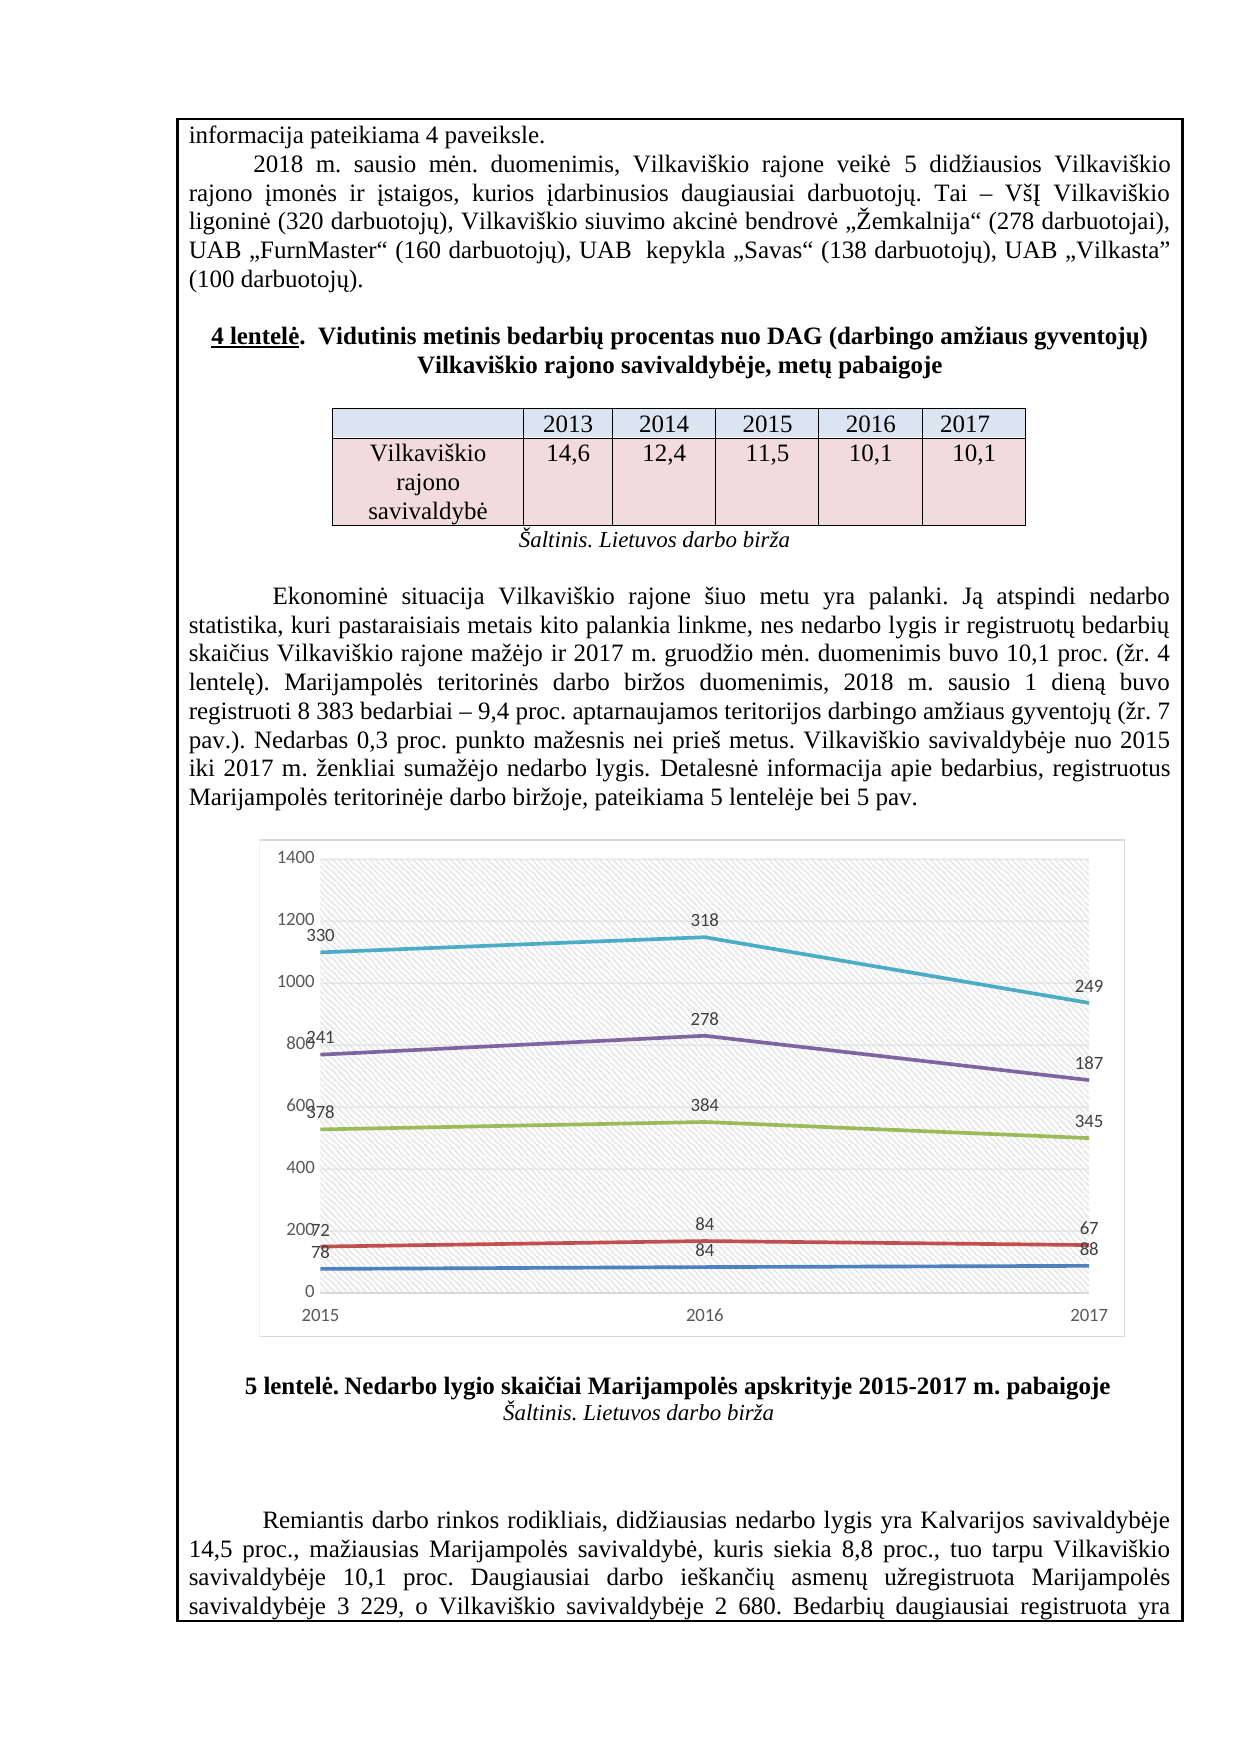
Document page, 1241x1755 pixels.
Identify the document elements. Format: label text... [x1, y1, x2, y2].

table_cell 10,1 [923, 439, 1025, 525]
table_header [333, 409, 523, 437]
table_cell 14,6 [524, 439, 612, 525]
table_cell Vilkaviškio rajono savivaldybė [333, 439, 523, 525]
table_header 2014 [613, 409, 715, 437]
table_header 2016 [819, 409, 922, 437]
table_header 2017 [923, 409, 1025, 437]
table_cell 10,1 [819, 439, 922, 525]
table_header 2013 [524, 409, 612, 437]
table_header 2015 [716, 409, 818, 437]
table_cell 12,4 [613, 439, 715, 525]
table_cell 11,5 [716, 439, 818, 525]
